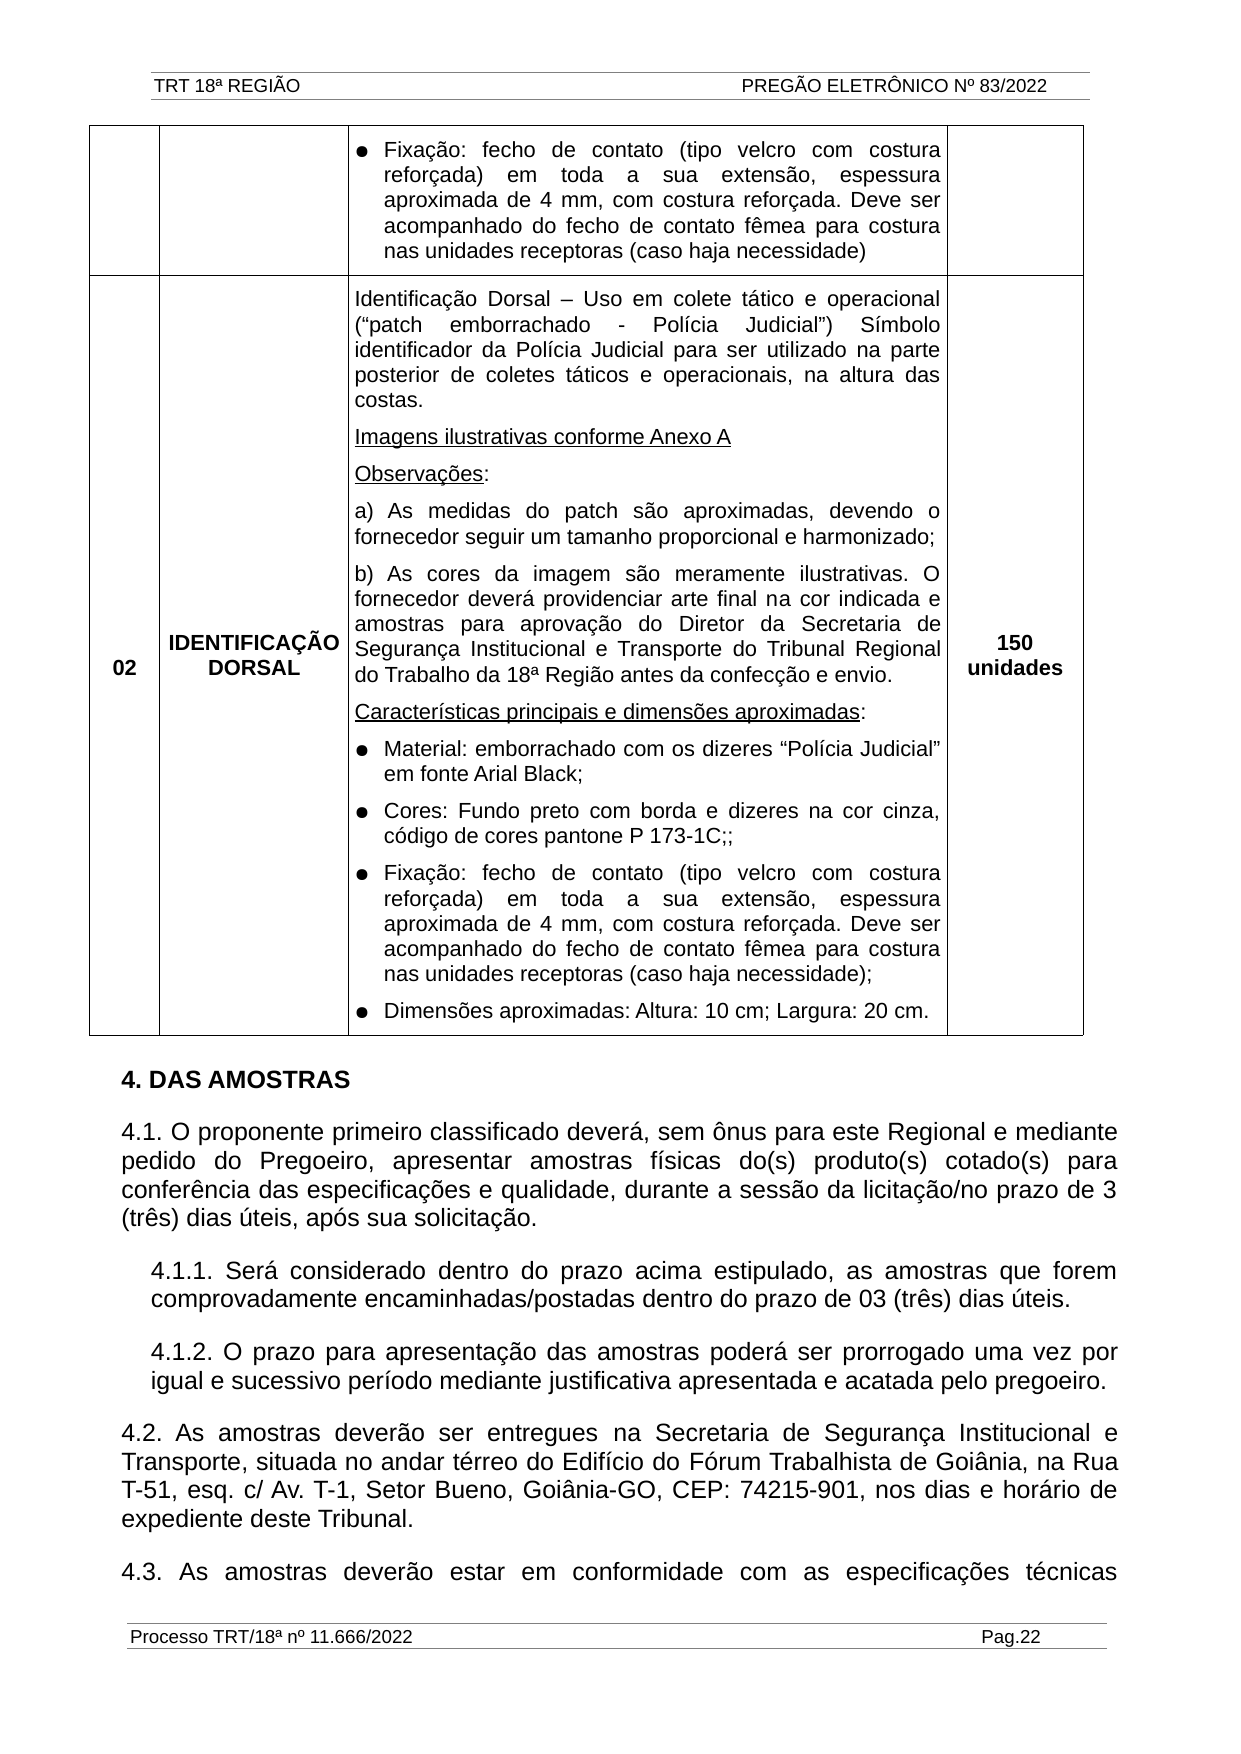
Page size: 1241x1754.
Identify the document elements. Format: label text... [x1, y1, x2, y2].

table_cell [160, 126, 348, 274]
table_cell Identificação Dorsal – Uso em colete tático e operacional (“patch emborrachado - Polícia Judicial”) Símbolo identificador da Polícia Judicial para ser utilizado na parte posterior de coletes táticos e operacionais, na altura das costas. Imagens ilustrativas conforme Anexo A Observações: a) As medidas do patch são aproximadas, devendo o fornecedor seguir um tamanho proporcional e harmonizado; b) As cores da imagem são meramente ilustrativas. O fornecedor deverá providenciar arte final na cor indicada e amostras para aprovação do Diretor da Secretaria de Segurança Institucional e Transporte do Tribunal Regional do Trabalho da 18ª Região antes da confecção e envio. Características principais e dimensões aproximadas: Material: emborrachado com os dizeres “Polícia Judicial” em fonte Arial Black; Cores: Fundo preto com borda e dizeres na cor cinza, código de cores pantone P 173-1C;; Fixação: fecho de contato (tipo velcro com costura reforçada) em toda a sua extensão, espessura aproximada de 4 mm, com costura reforçada. Deve ser acompanhado do fecho de contato fêmea para costura nas unidades receptoras (caso haja necessidade); Dimensões aproximadas: Altura: 10 cm; Largura: 20 cm. [349, 276, 947, 1035]
table_cell [90, 126, 159, 274]
table_cell 150 unidades [948, 276, 1083, 1035]
text 4.2. As amostras deverão ser entregues na Secretaria de Segurança Institucional e Transporte, situada no andar térreo do Edifício do Fórum Trabalhista de Goiânia, na Rua T-51, esq. c/ Av. T-1, Setor Bueno, Goiânia-GO, CEP: 74215-901, nos dias e horário de expediente deste Tribunal. [121, 1418, 1119, 1533]
table_cell Identificação Frontal – Uso em colete tático e operacional (“patch emborrachado colorido - Polícia Judicial”) Símbolo identificador da Polícia Judicial para ser utilizado na parte frontal de gandola ou colete tático/operacional. Imagens ilustrativas conforme Anexo A Observações: a) As medidas do escudo com brasão são aproximadas, devendo o fornecedor seguir um tamanho proporcional e harmonizado; b) As cores da imagem são meramente ilustrativas. O fornecedor providenciará arte final e amostras para aprovação do diretor da Secretaria de Segurança Institucional e Transporte do Tribunal Regional do Trabalho da 18ª Região. Símbolo identificador da Polícia Judicial, conforme regulamentado por resoluções do CNJ e CSJT: Características principais e dimensões aproximadas: Material: Emborrachado, em policromia, do Brasão do Poder Judiciário Federal – “Polícia Judicial”, a ser utilizado na parte frontal de gandolas e capas de coletes tático/operacional; Formato: Escudo ovalado medindo aproximadamente 8,0 cm de altura por 6,0 cm de largura, devendo respeitar proporção e harmonização; Desenho interno: Fundo na cor cinza; no centro deverá ser incrustado o Brasão de Armas da República com todos os seus detalhes de relevos, níveis e cores, conforme descrito em lei, sobre uma faixa verde (parte superior) e amarela (parte inferior) na diagonal. Acima do brasão deverá ser gravada a inscrição “POLÍCIA”; na cor preta; Abaixo do brasão, deverá ser gravada a inscrição “JUDICIAL”, na cor preta. Fixação: fecho de contato (tipo velcro com costura reforçada) em toda a sua extensão, espessura aproximada de 4 mm, com costura reforçada. Deve ser acompanhado do fecho de contato fêmea para costura nas unidades receptoras (caso haja necessidade) [349, 126, 947, 274]
text 4. DAS AMOSTRAS [121, 1065, 1119, 1093]
table_cell [948, 126, 1083, 274]
text 4.3. As amostras deverão estar em conformidade com as especificações técnicas [121, 1557, 1119, 1585]
table_cell IDENTIFICAÇÃO DORSAL [160, 276, 348, 1035]
text 4.1. O proponente primeiro classificado deverá, sem ônus para este Regional e mediante pedido do Pregoeiro, apresentar amostras físicas do(s) produto(s) cotado(s) para conferência das especificações e qualidade, durante a sessão da licitação/no prazo de 3 (três) dias úteis, após sua solicitação. [121, 1117, 1119, 1232]
text 4.1.2. O prazo para apresentação das amostras poderá ser prorrogado uma vez por igual e sucessivo período mediante justificativa apresentada e acatada pelo pregoeiro. [151, 1337, 1119, 1394]
text 4.1.1. Será considerado dentro do prazo acima estipulado, as amostras que forem comprovadamente encaminhadas/postadas dentro do prazo de 03 (três) dias úteis. [151, 1256, 1119, 1313]
table_cell 02 [90, 276, 159, 1035]
